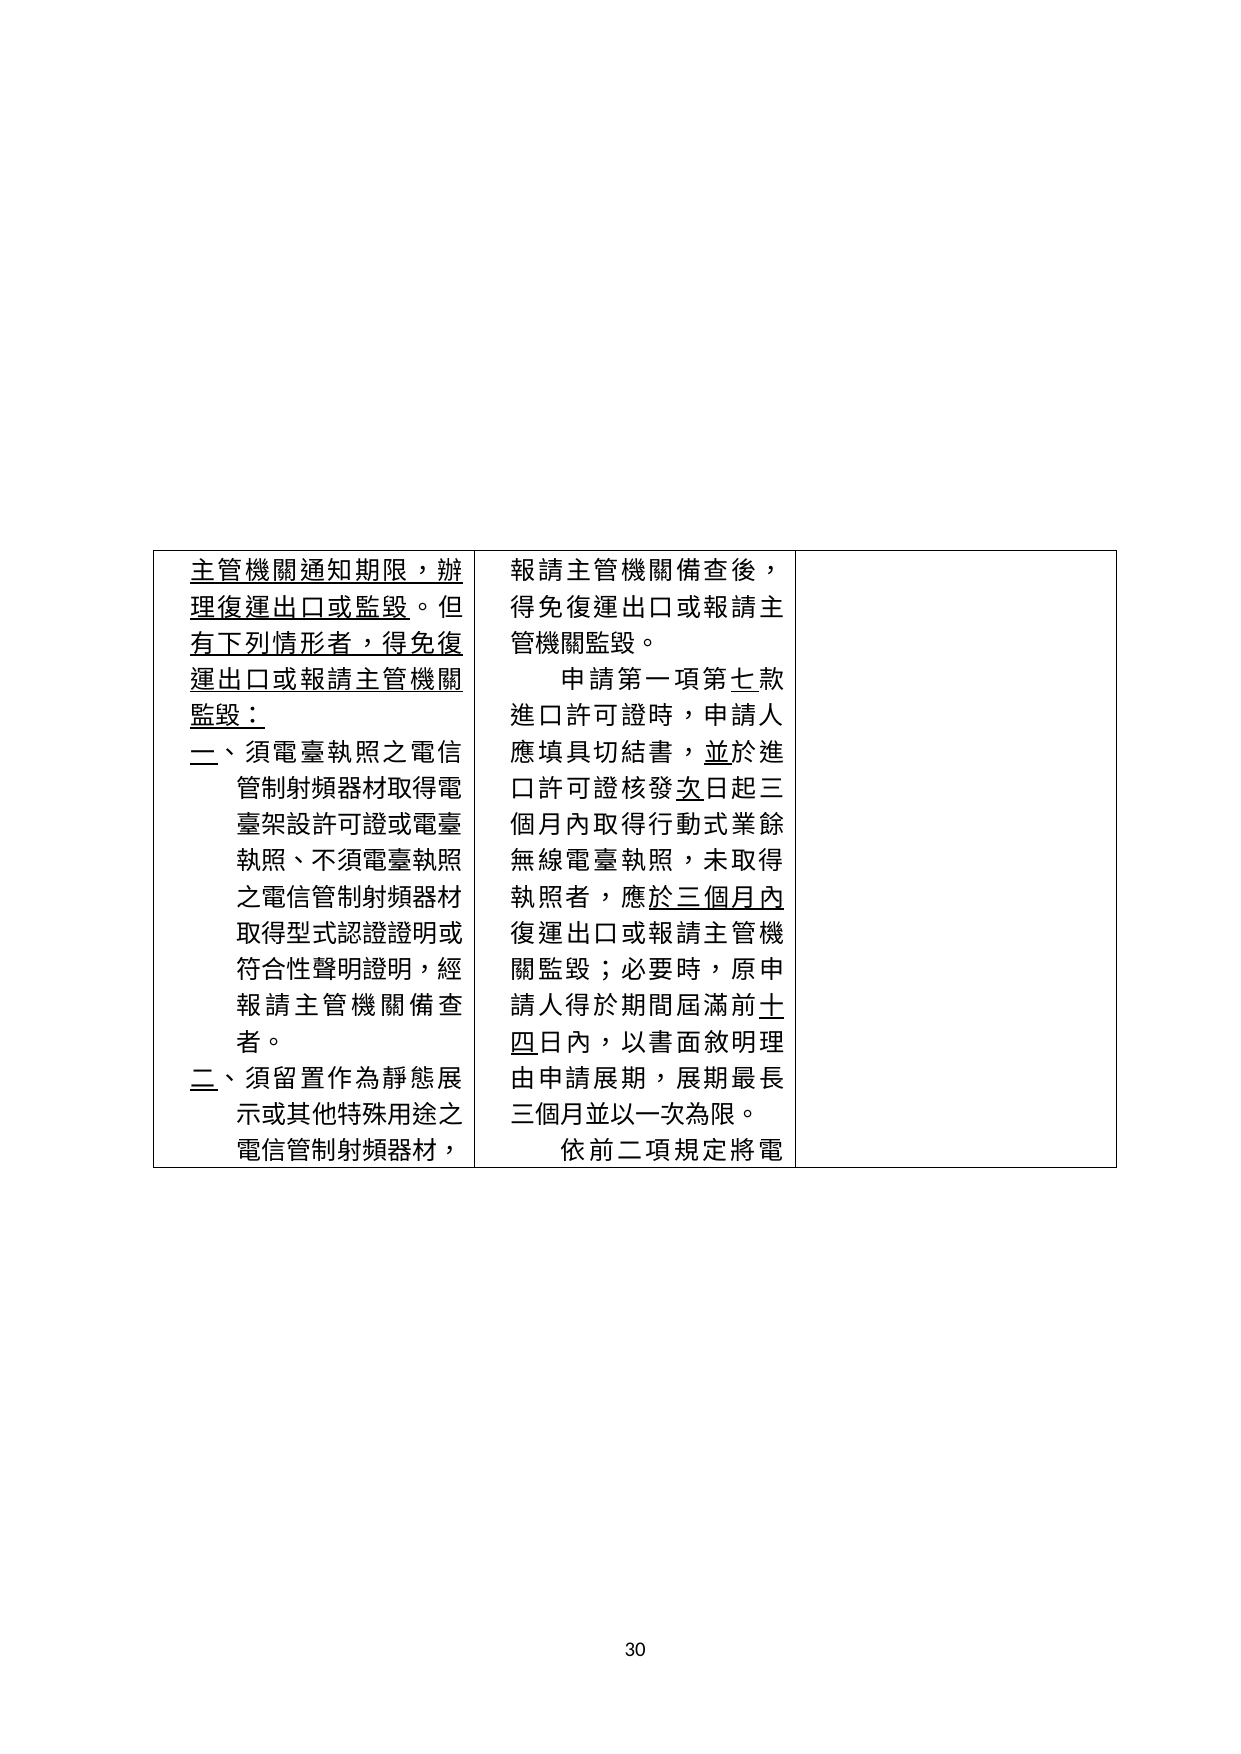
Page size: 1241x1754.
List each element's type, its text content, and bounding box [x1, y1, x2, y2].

table_cell [796, 551, 1116, 1167]
table_cell 主管機關通知期限，辦理復運出口或監毀。但有下列情形者，得免復運出口或報請主管機關監毀： 一、須電臺執照之電信管制射頻器材取得電臺架設許可證或電臺執照、不須電臺執照之電信管制射頻器材取得型式認證證明或符合性聲明證明，經報請主管機關備查者。 二、須留置作為靜態展示或其他特殊用途之電信管制射頻器材， [154, 551, 474, 1167]
table_cell 報請主管機關備查後，得免復運出口或報請主管機關監毀。 申請第一項第七款進口許可證時，申請人應填具切結書，並於進口許可證核發次日起三個月內取得行動式業餘無線電臺執照，未取得執照者，應於三個月內復運出口或報請主管機關監毀；必要時，原申請人得於期間屆滿前十四日內，以書面敘明理由申請展期，展期最長三個月並以一次為限。 依前二項規定將電 [475, 551, 795, 1167]
